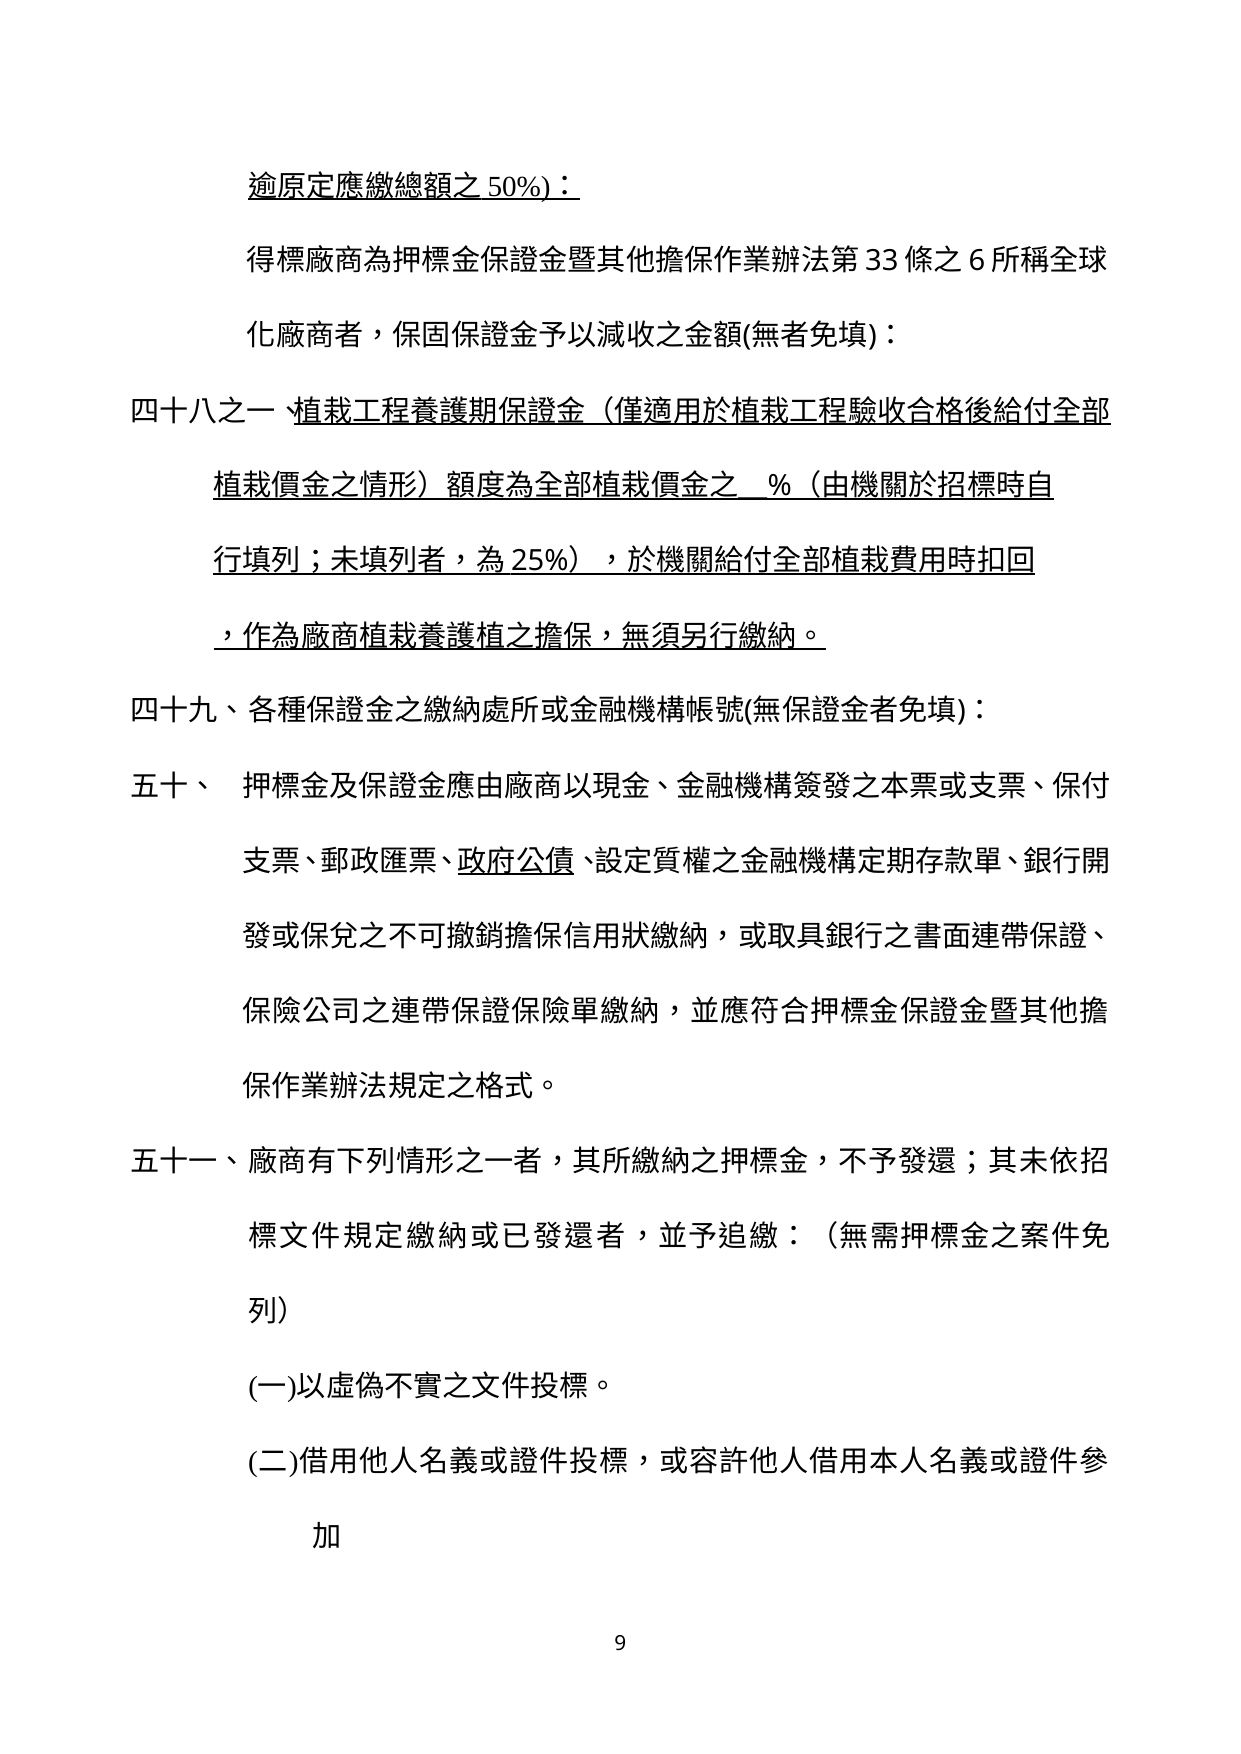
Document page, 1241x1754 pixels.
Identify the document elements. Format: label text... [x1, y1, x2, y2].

text 化廠商者，保固保證金予以減收之金額(無者免填)： [130, 296, 1110, 371]
list 各種保證金之繳納處所或金融機構帳號(無保證金者免填)： [130, 671, 1110, 746]
text 四十八之一、植栽工程養護期保證金（僅適用於植栽工程驗收合格後給付全部 [130, 371, 1110, 446]
text 植栽價金之情形）額度為全部植栽價金之＿%（由機關於招標時自 [130, 446, 1110, 521]
text 得標廠商為押標金保證金暨其他擔保作業辦法第33條之6所稱全球 [130, 221, 1110, 296]
text 行填列；未填列者，為25%），於機關給付全部植栽費用時扣回 [130, 521, 1110, 596]
text ，作為廠商植栽養護植之擔保，無須另行繳納。 [130, 596, 1110, 671]
text 逾原定應繳總額之50%)： [248, 146, 1110, 221]
list 押標金及保證金應由廠商以現金、金融機構簽發之本票或支票、保付支票、郵政匯票、政府公債、設定質權之金融機構定期存款單、銀行開發或保兌之不可撤銷擔保信用狀繳納，或取具銀行之書面連帶保證、保險公司之連帶保證保險單繳納，並應符合押標金保證金暨其他擔保作業辦法規定之格式。 [130, 746, 1110, 1121]
text (二)借用他人名義或證件投標，或容許他人借用本人名義或證件參加 [248, 1421, 1110, 1571]
text (一)以虛偽不實之文件投標。 [248, 1346, 1110, 1421]
list 廠商有下列情形之一者，其所繳納之押標金，不予發還；其未依招標文件規定繳納或已發還者，並予追繳：（無需押標金之案件免列） [130, 1121, 1110, 1346]
